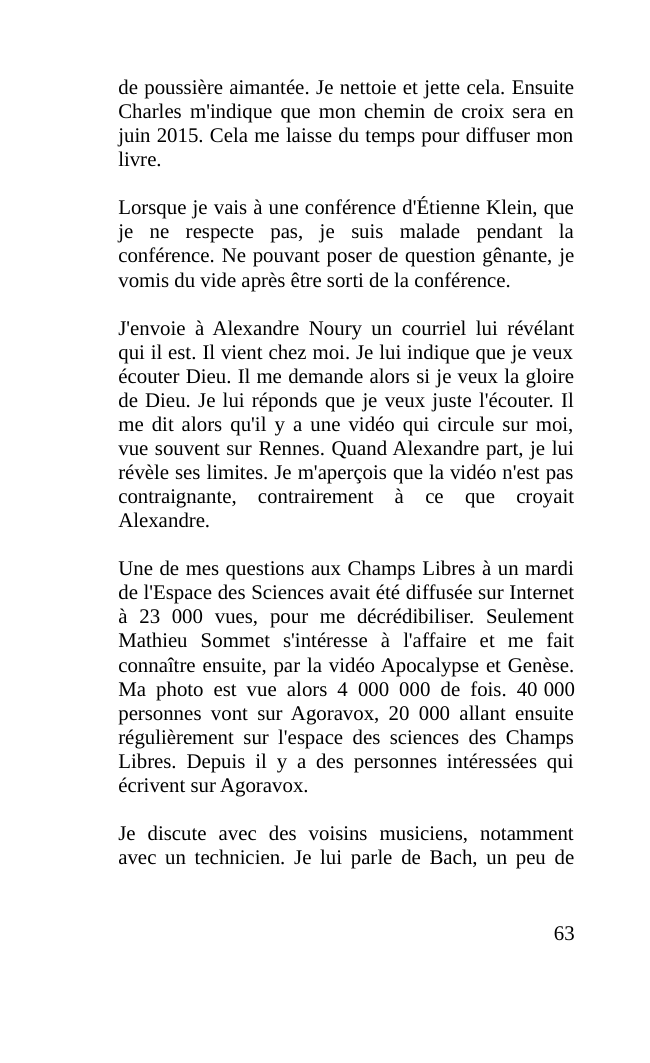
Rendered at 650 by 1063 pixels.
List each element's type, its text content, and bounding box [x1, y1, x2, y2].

text Une de mes questions aux Champs Libres à un mardi de l'Espace des Sciences avait été diffusée sur Internet à 23 000 vues, pour me décrédibiliser. Seulement Mathieu Sommet s'intéresse à l'affaire et me fait connaître ensuite, par la vidéo Apocalypse et Genèse. Ma photo est vue alors 4 000 000 de fois. 40 000 personnes vont sur Agoravox, 20 000 allant ensuite régulièrement sur l'espace des sciences des Champs Libres. Depuis il y a des personnes intéressées qui écrivent sur Agoravox. [118, 556, 574, 797]
text Je discute avec des voisins musiciens, notamment avec un technicien. Je lui parle de Bach, un peu de [118, 821, 574, 869]
text J'envoie à Alexandre Noury un courriel lui révélant qui il est. Il vient chez moi. Je lui indique que je veux écouter Dieu. Il me demande alors si je veux la gloire de Dieu. Je lui réponds que je veux juste l'écouter. Il me dit alors qu'il y a une vidéo qui circule sur moi, vue souvent sur Rennes. Quand Alexandre part, je lui révèle ses limites. Je m'aperçois que la vidéo n'est pas contraignante, contrairement à ce que croyait Alexandre. [118, 316, 574, 532]
text de poussière aimantée. Je nettoie et jette cela. Ensuite Charles m'indique que mon chemin de croix sera en juin 2015. Cela me laisse du temps pour diffuser mon livre. [118, 75, 574, 171]
text Lorsque je vais à une conférence d'Étienne Klein, que je ne respecte pas, je suis malade pendant la conférence. Ne pouvant poser de question gênante, je vomis du vide après être sorti de la conférence. [118, 195, 574, 292]
